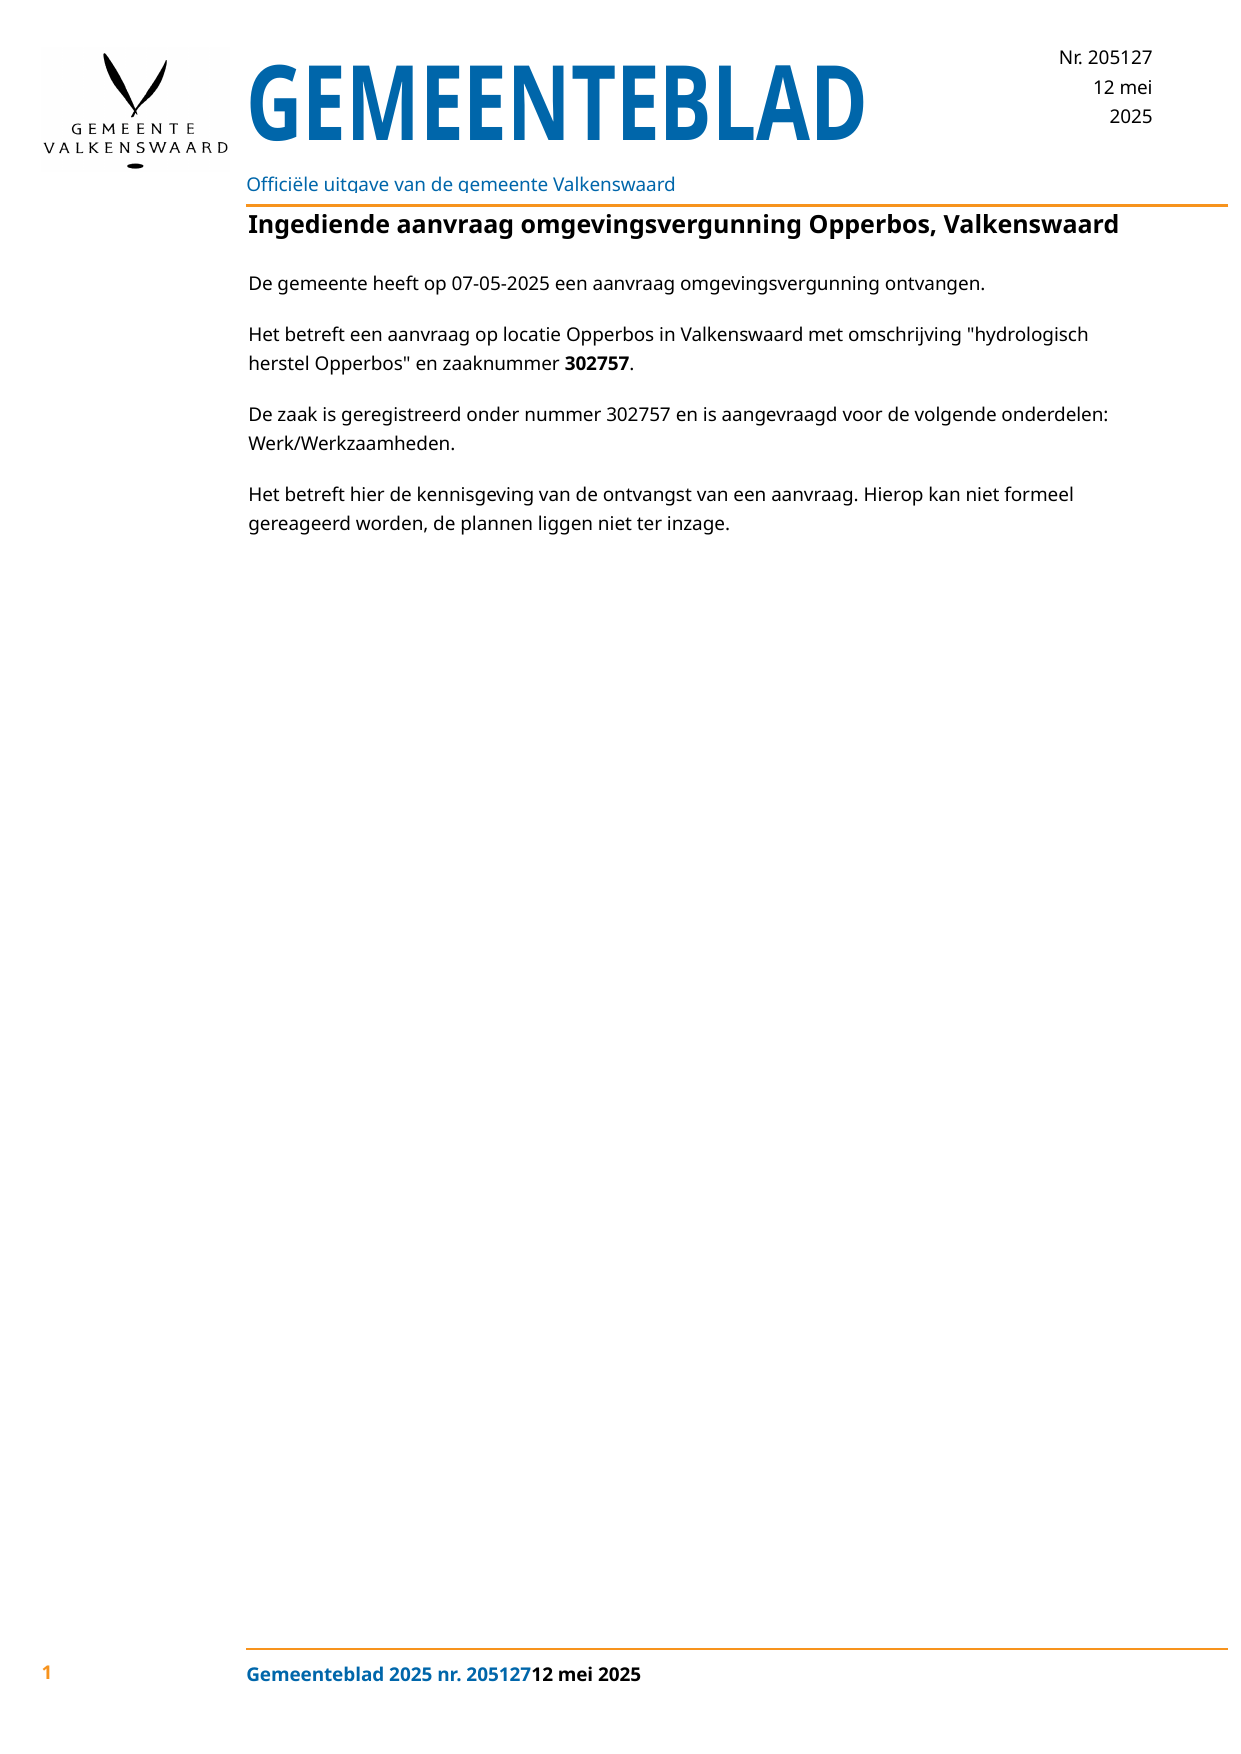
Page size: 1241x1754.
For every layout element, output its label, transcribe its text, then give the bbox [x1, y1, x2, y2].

text Het betreft een aanvraag op locatie Opperbos in Valkenswaard met omschrijving "hydrologisch herstel Opperbos" en zaaknummer 302757. [248, 321, 1152, 376]
text De zaak is geregistreerd onder nummer 302757 en is aangevraagd voor de volgende onderdelen: Werk/Werkzaamheden. [248, 401, 1152, 456]
text Het betreft hier de kennisgeving van de ontvangst van een aanvraag. Hierop kan niet formeel gereageerd worden, de plannen liggen niet ter inzage. [248, 481, 1152, 536]
picture [41, 47, 231, 172]
text De gemeente heeft op 07-05-2025 een aanvraag omgevingsvergunning ontvangen. [248, 270, 1152, 296]
text Ingediende aanvraag omgevingsvergunning Opperbos, Valkenswaard [248, 207, 1152, 241]
